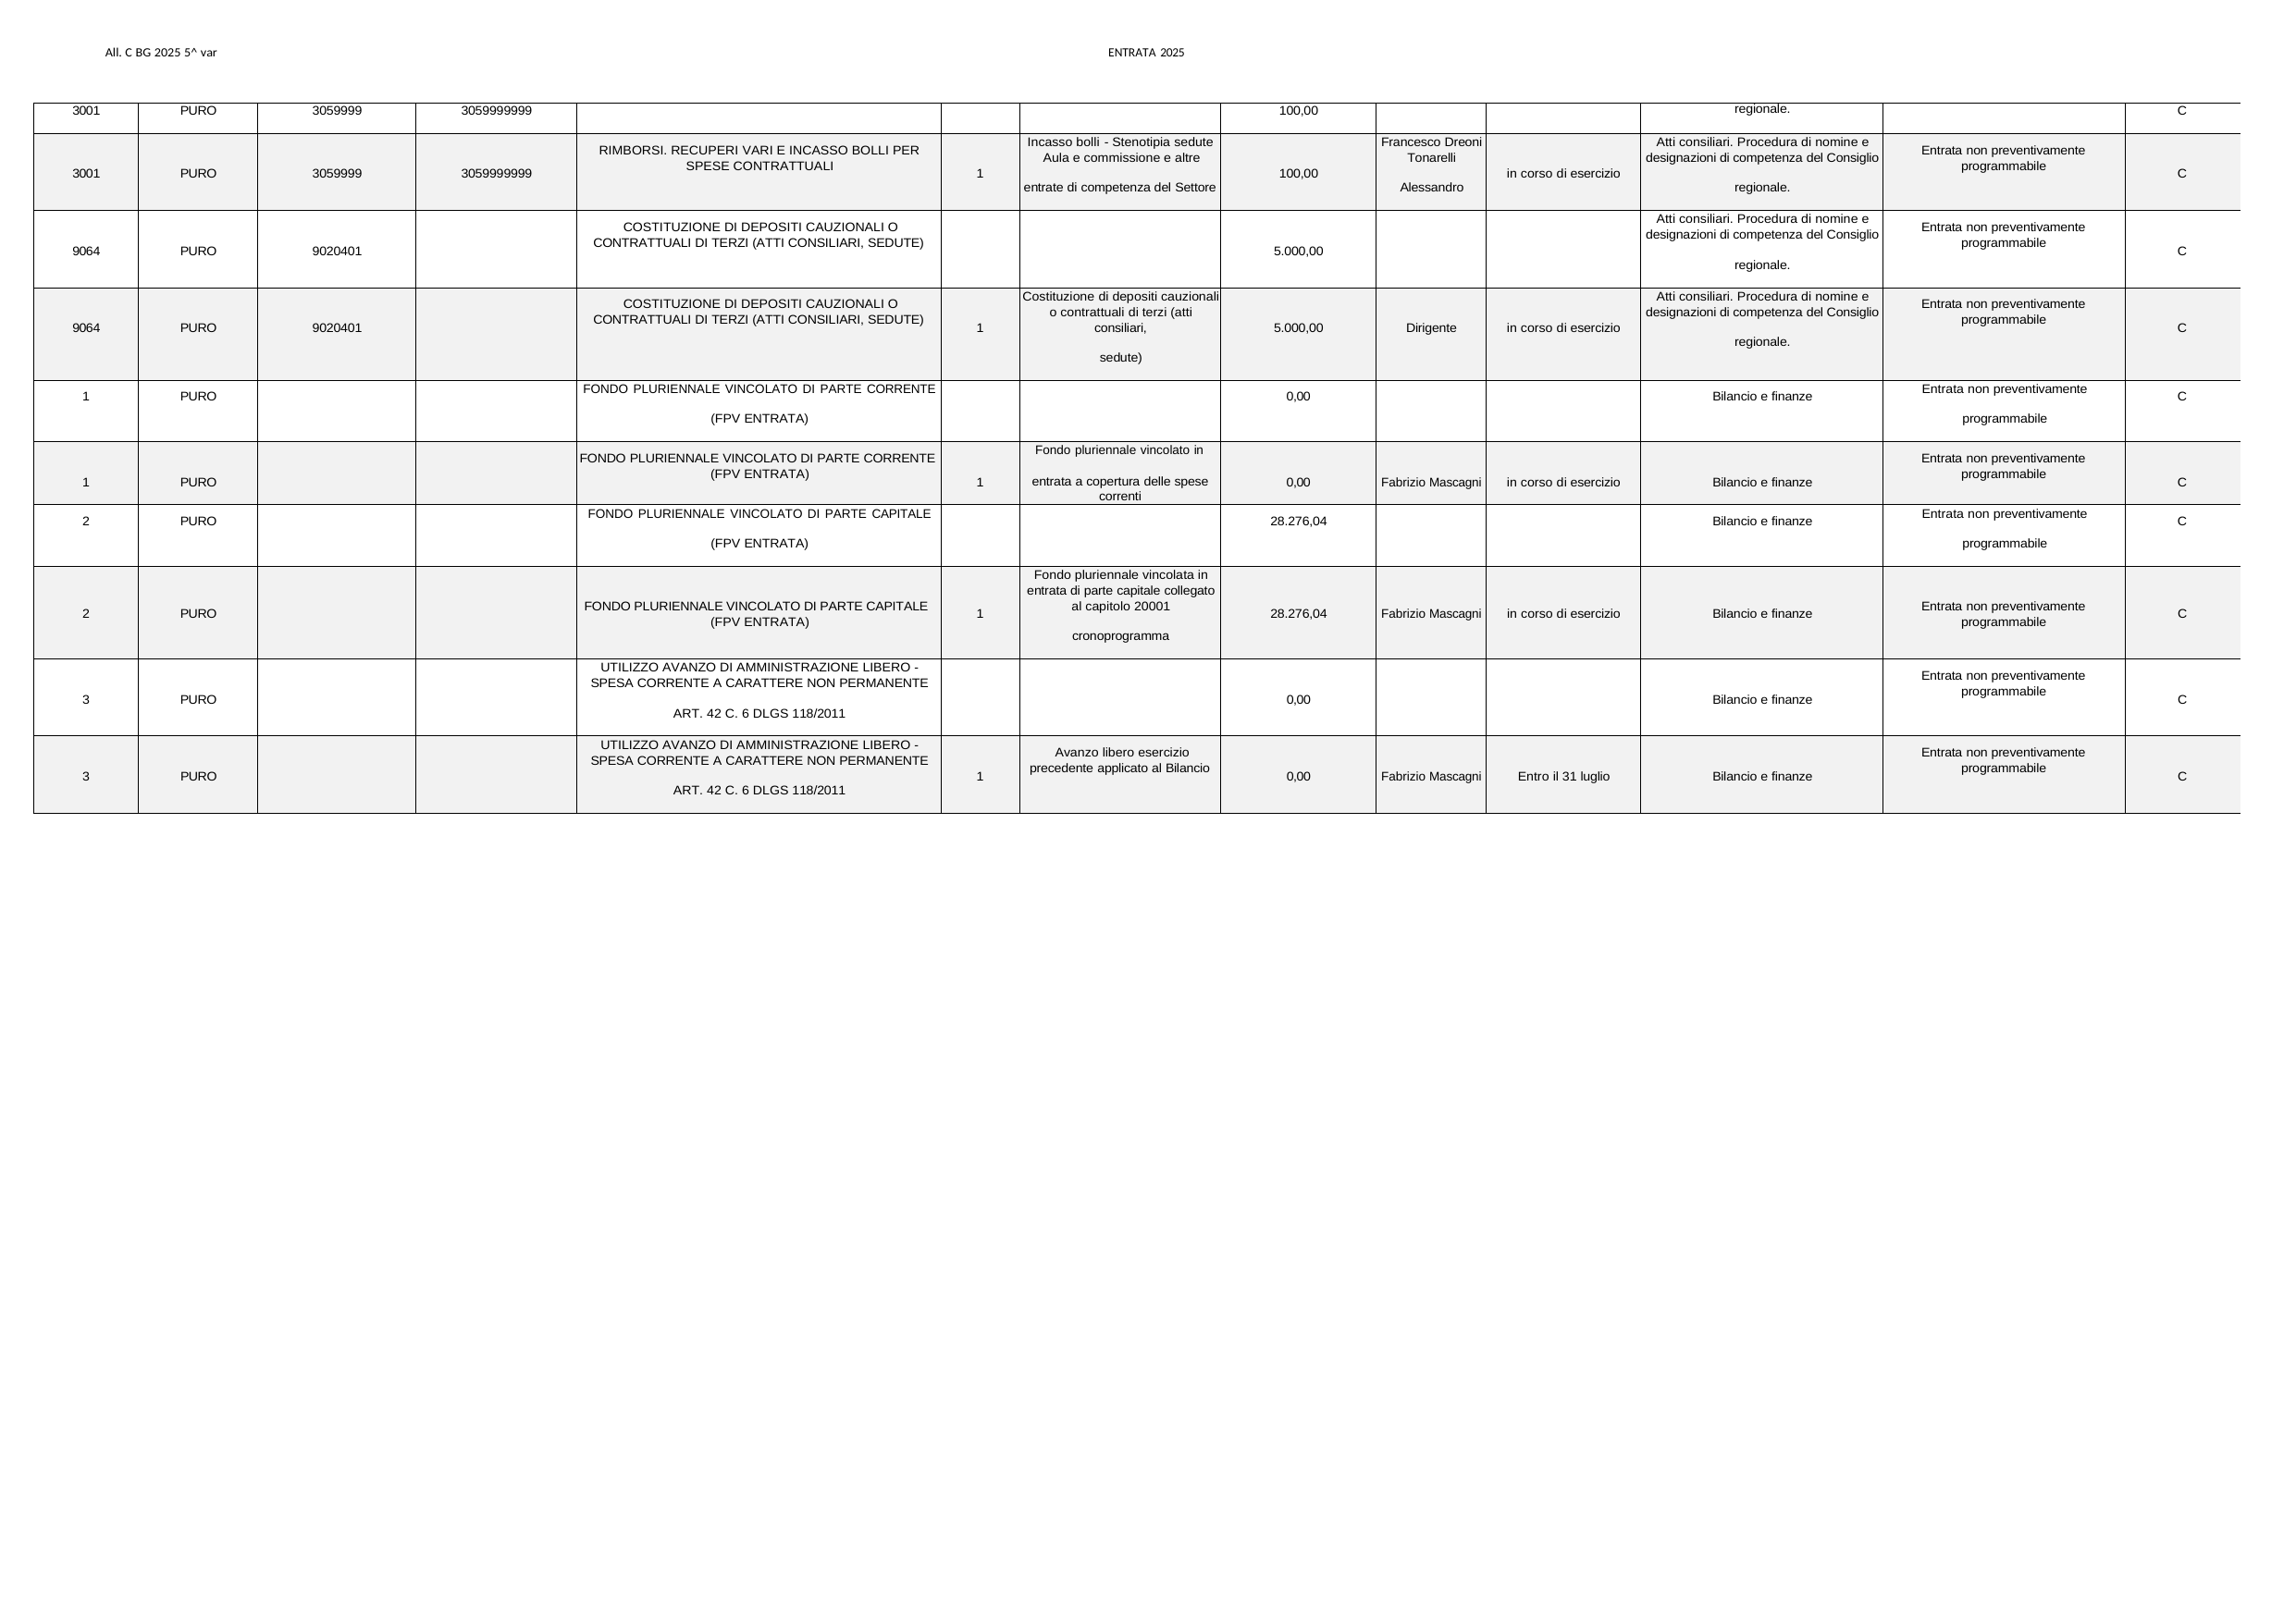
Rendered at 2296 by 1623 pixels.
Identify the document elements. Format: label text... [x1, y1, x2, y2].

table_cell [258, 659, 415, 735]
table_cell 1 [942, 442, 1019, 504]
table_cell COSTITUZIONE DI DEPOSITI CAUZIONALI O CONTRATTUALI DI TERZI (ATTI CONSILIARI, SEDUTE) [577, 211, 941, 288]
table_cell Entro il 31 luglio [1487, 736, 1640, 813]
table_cell [258, 736, 415, 813]
table_cell in corso di esercizio [1487, 134, 1640, 210]
table_cell [258, 505, 415, 566]
table_cell 1 [34, 381, 138, 441]
table_cell 9064 [34, 211, 138, 288]
table_cell C [2126, 381, 2240, 441]
table_cell [942, 211, 1019, 288]
table_cell [1376, 104, 1486, 133]
table_cell [258, 381, 415, 441]
table_cell 100,00 [1221, 134, 1376, 210]
table_cell [416, 505, 576, 566]
table_cell 3001 [34, 134, 138, 210]
table_cell Entrata non preventivamente programmabile [1883, 211, 2125, 288]
table_cell Bilancio e finanze [1641, 567, 1882, 658]
table_cell 3059999999 [416, 104, 576, 133]
table_cell [416, 381, 576, 441]
table_cell Francesco Dreoni Tonarelli Alessandro [1376, 134, 1486, 210]
table_cell Fondo pluriennale vincolato in entrata a copertura delle spese correnti [1020, 442, 1220, 504]
table_cell Fabrizio Mascagni [1376, 736, 1486, 813]
table_cell [1487, 659, 1640, 735]
table_cell PURO [139, 211, 257, 288]
table_cell 2 [34, 567, 138, 658]
table_cell PURO [139, 659, 257, 735]
table_cell C [2126, 505, 2240, 566]
table_cell [416, 289, 576, 380]
table_cell 0,00 [1221, 736, 1376, 813]
table_cell [416, 442, 576, 504]
table_cell [942, 104, 1019, 133]
table_cell [1020, 659, 1220, 735]
table_cell PURO [139, 442, 257, 504]
table_cell Bilancio e finanze [1641, 659, 1882, 735]
table_cell in corso di esercizio [1487, 289, 1640, 380]
table_cell [416, 211, 576, 288]
table_cell [416, 567, 576, 658]
table_cell 2 [34, 505, 138, 566]
table_cell regionale. [1641, 104, 1882, 133]
table_cell [258, 567, 415, 658]
table_cell [1376, 659, 1486, 735]
table_cell [1020, 211, 1220, 288]
table_cell [1376, 505, 1486, 566]
table_cell C [2126, 104, 2240, 133]
table_cell PURO [139, 289, 257, 380]
table_cell 28.276,04 [1221, 567, 1376, 658]
table_cell [416, 736, 576, 813]
table_cell Entrata non preventivamente programmabile [1883, 134, 2125, 210]
table_cell 3001 [34, 104, 138, 133]
table_cell Entrata non preventivamente programmabile [1883, 736, 2125, 813]
table_cell 1 [34, 442, 138, 504]
table_cell C [2126, 134, 2240, 210]
table_cell Fabrizio Mascagni [1376, 567, 1486, 658]
table_cell [1487, 104, 1640, 133]
table_cell PURO [139, 104, 257, 133]
table_cell FONDO PLURIENNALE VINCOLATO DI PARTE CAPITALE (FPV ENTRATA) [577, 567, 941, 658]
table_cell FONDO PLURIENNALE VINCOLATO DI PARTE CORRENTE (FPV ENTRATA) [577, 381, 941, 441]
table_cell Bilancio e finanze [1641, 505, 1882, 566]
table_cell 1 [942, 134, 1019, 210]
table_cell RIMBORSI. RECUPERI VARI E INCASSO BOLLI PER SPESE CONTRATTUALI [577, 134, 941, 210]
table_cell Bilancio e finanze [1641, 381, 1882, 441]
table_cell 0,00 [1221, 659, 1376, 735]
table_cell Atti consiliari. Procedura di nomine e designazioni di competenza del Consiglio regionale. [1641, 289, 1882, 380]
table_cell FONDO PLURIENNALE VINCOLATO DI PARTE CORRENTE (FPV ENTRATA) [577, 442, 941, 504]
table_cell [1487, 381, 1640, 441]
table_cell Costituzione di depositi cauzionali o contrattuali di terzi (atti consiliari, sedute) [1020, 289, 1220, 380]
table_cell Fondo pluriennale vincolata in entrata di parte capitale collegato al capitolo 20001 cronoprogramma [1020, 567, 1220, 658]
table_cell [1020, 104, 1220, 133]
table_cell [1376, 211, 1486, 288]
table_cell 1 [942, 736, 1019, 813]
table_cell C [2126, 289, 2240, 380]
table_cell FONDO PLURIENNALE VINCOLATO DI PARTE CAPITALE (FPV ENTRATA) [577, 505, 941, 566]
table_cell Atti consiliari. Procedura di nomine e designazioni di competenza del Consiglio regionale. [1641, 211, 1882, 288]
table_cell 3 [34, 659, 138, 735]
table_cell Entrata non preventivamente programmabile [1883, 659, 2125, 735]
table_cell C [2126, 659, 2240, 735]
table_cell C [2126, 442, 2240, 504]
table_cell [577, 104, 941, 133]
table_cell COSTITUZIONE DI DEPOSITI CAUZIONALI O CONTRATTUALI DI TERZI (ATTI CONSILIARI, SEDUTE) [577, 289, 941, 380]
table_cell Entrata non preventivamente programmabile [1883, 381, 2125, 441]
table_cell PURO [139, 505, 257, 566]
table_cell 100,00 [1221, 104, 1376, 133]
table_cell Entrata non preventivamente programmabile [1883, 289, 2125, 380]
table_cell Avanzo libero esercizio precedente applicato al Bilancio [1020, 736, 1220, 813]
table_cell 28.276,04 [1221, 505, 1376, 566]
table_cell 3059999 [258, 104, 415, 133]
table_cell Bilancio e finanze [1641, 736, 1882, 813]
table_cell 5.000,00 [1221, 289, 1376, 380]
table_cell UTILIZZO AVANZO DI AMMINISTRAZIONE LIBERO - SPESA CORRENTE A CARATTERE NON PERMANENTE ART. 42 C. 6 DLGS 118/2011 [577, 659, 941, 735]
table_cell C [2126, 211, 2240, 288]
table_cell Entrata non preventivamente programmabile [1883, 505, 2125, 566]
table_cell [942, 381, 1019, 441]
table_cell [416, 659, 576, 735]
table_cell 1 [942, 567, 1019, 658]
table_cell C [2126, 567, 2240, 658]
table_cell [1487, 211, 1640, 288]
table_cell Atti consiliari. Procedura di nomine e designazioni di competenza del Consiglio regionale. [1641, 134, 1882, 210]
table_cell [942, 505, 1019, 566]
table_cell UTILIZZO AVANZO DI AMMINISTRAZIONE LIBERO - SPESA CORRENTE A CARATTERE NON PERMANENTE ART. 42 C. 6 DLGS 118/2011 [577, 736, 941, 813]
table_cell PURO [139, 736, 257, 813]
table_cell [1883, 104, 2125, 133]
table_cell PURO [139, 134, 257, 210]
table_cell Bilancio e finanze [1641, 442, 1882, 504]
table_cell [1376, 381, 1486, 441]
table_cell [942, 659, 1019, 735]
table_cell 3059999999 [416, 134, 576, 210]
table_cell 5.000,00 [1221, 211, 1376, 288]
table_cell Incasso bolli - Stenotipia sedute Aula e commissione e altre entrate di competenza del Settore [1020, 134, 1220, 210]
table_cell [1020, 505, 1220, 566]
table_cell 3 [34, 736, 138, 813]
table_cell Entrata non preventivamente programmabile [1883, 442, 2125, 504]
table_cell [1020, 381, 1220, 441]
table_cell [258, 442, 415, 504]
table_cell 3059999 [258, 134, 415, 210]
table_cell PURO [139, 567, 257, 658]
table_cell 9064 [34, 289, 138, 380]
table_cell 1 [942, 289, 1019, 380]
table_cell Fabrizio Mascagni [1376, 442, 1486, 504]
table_cell [1487, 505, 1640, 566]
table_cell in corso di esercizio [1487, 567, 1640, 658]
table_cell 0,00 [1221, 442, 1376, 504]
table_cell 0,00 [1221, 381, 1376, 441]
table_cell 9020401 [258, 211, 415, 288]
table_cell Dirigente [1376, 289, 1486, 380]
table_cell C [2126, 736, 2240, 813]
table_cell PURO [139, 381, 257, 441]
table_cell Entrata non preventivamente programmabile [1883, 567, 2125, 658]
table_cell 9020401 [258, 289, 415, 380]
table_cell in corso di esercizio [1487, 442, 1640, 504]
